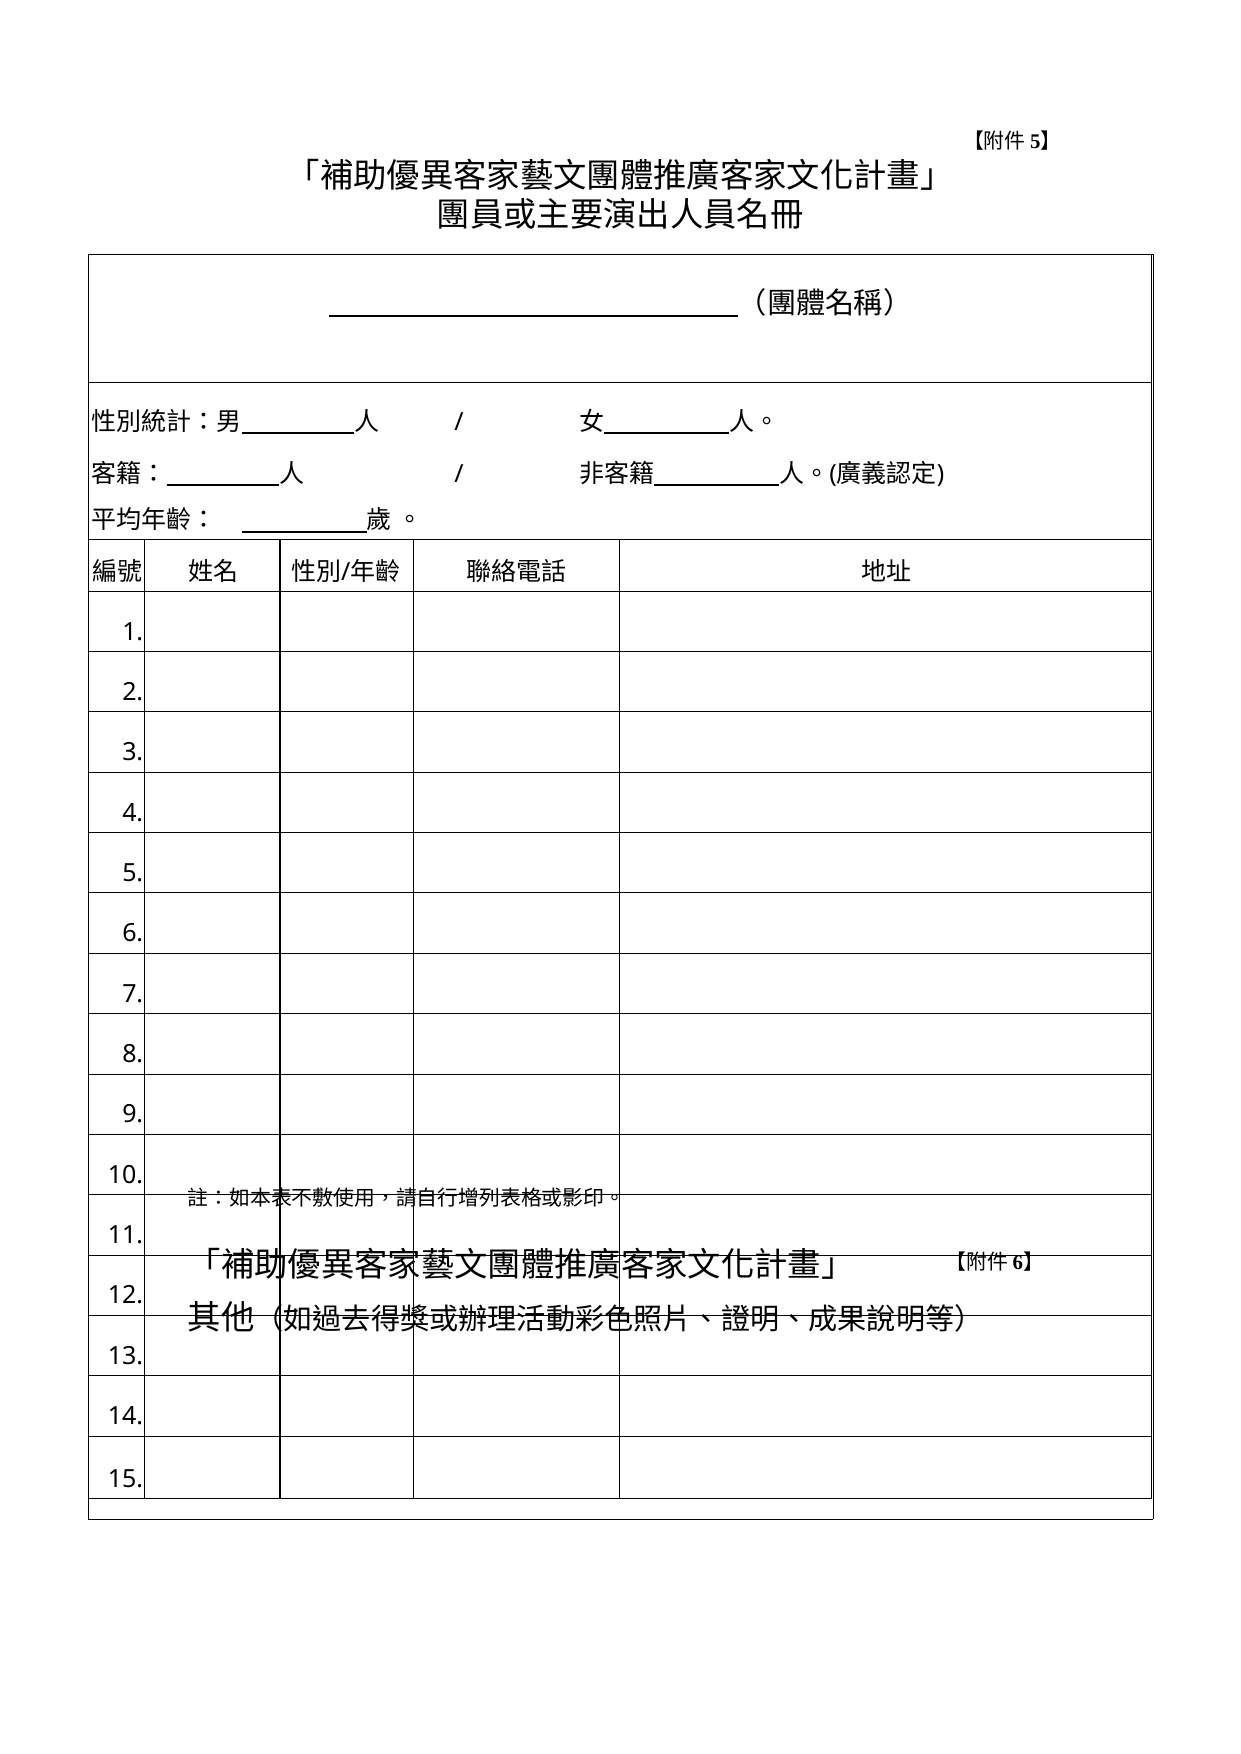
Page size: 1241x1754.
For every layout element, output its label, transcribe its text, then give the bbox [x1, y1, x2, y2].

table_cell [281, 954, 413, 1013]
table_cell [620, 1316, 1151, 1375]
table_cell [145, 1256, 279, 1315]
table_cell [281, 1376, 413, 1436]
table_cell [414, 712, 619, 772]
table_cell [145, 893, 279, 953]
table_cell [281, 1135, 413, 1194]
table_cell 12. [89, 1256, 144, 1315]
table_cell 地址 [620, 540, 1151, 591]
table_cell 14. [89, 1376, 144, 1436]
table_cell [145, 954, 279, 1013]
table_cell [620, 1014, 1151, 1073]
table_cell [414, 1316, 619, 1375]
table_cell [620, 833, 1151, 892]
table_header （團體名稱） [89, 255, 1151, 382]
text 【附件 6】 [1154, 1238, 1198, 1278]
table_cell [414, 1256, 619, 1315]
table_cell 11. [89, 1195, 144, 1254]
table_cell [620, 954, 1151, 1013]
text 其他（如過去得獎或辦理活動彩色照片、證明、成果說明等） [1154, 1286, 1198, 1340]
table_cell [281, 1014, 413, 1073]
table_cell [620, 1075, 1151, 1134]
table_cell [620, 592, 1151, 651]
table_cell [620, 712, 1151, 772]
table_cell [145, 833, 279, 892]
subtitle 「補助優異客家藝文團體推廣客家文化計畫」團員或主要演出人員名冊 [286, 155, 954, 236]
table_cell 10. [89, 1135, 144, 1194]
table_cell 4. [89, 773, 144, 832]
table_cell [145, 1014, 279, 1073]
table_cell [620, 773, 1151, 832]
table_cell 9. [89, 1075, 144, 1134]
table_cell 編號 [89, 540, 144, 591]
table_cell [414, 893, 619, 953]
table_cell [414, 1014, 619, 1073]
table_cell [620, 1256, 1151, 1315]
table_cell [620, 652, 1151, 711]
table_cell 5. [89, 833, 144, 892]
table_cell [145, 1376, 279, 1436]
table_cell 姓名 [145, 540, 279, 591]
table_cell [145, 1075, 279, 1134]
table_cell [281, 773, 413, 832]
table_cell [414, 1135, 619, 1194]
text 【附件 5】 [71, 119, 1061, 155]
table_cell 聯絡電話 [414, 540, 619, 591]
table_cell 8. [89, 1014, 144, 1073]
table_cell [414, 833, 619, 892]
table_cell [414, 1075, 619, 1134]
table_cell [414, 773, 619, 832]
table_cell [281, 1437, 413, 1498]
table_cell [281, 893, 413, 953]
table_cell 性別/年齡 [281, 540, 413, 591]
table_cell [620, 1376, 1151, 1436]
table_cell [281, 1075, 413, 1134]
table_cell 7. [89, 954, 144, 1013]
table_cell [620, 1437, 1151, 1498]
text 註：如本表不敷使用，請自行增列表格或影印。 [1154, 1173, 1198, 1213]
table_cell [414, 1437, 619, 1498]
table_cell [281, 652, 413, 711]
table_cell [281, 833, 413, 892]
table_cell [414, 592, 619, 651]
table_cell [281, 1256, 413, 1315]
table_cell 15. [89, 1437, 144, 1498]
table_cell [281, 1316, 413, 1375]
table_cell [145, 592, 279, 651]
table_cell [145, 1135, 279, 1194]
table_cell 性別統計：男 人 / 女 人。 客籍： 人 / 非客籍 人。(廣義認定) 平均年齡： 歲 。 [89, 383, 1151, 539]
table_cell [145, 773, 279, 832]
table_cell [281, 712, 413, 772]
table_cell [620, 1195, 1151, 1254]
table_cell 1. [89, 592, 144, 651]
table_cell [620, 893, 1151, 953]
table_cell [281, 592, 413, 651]
table_cell [281, 1195, 413, 1254]
table_cell [414, 652, 619, 711]
table_cell [145, 1316, 279, 1375]
table_cell [145, 652, 279, 711]
table_cell [145, 712, 279, 772]
table_cell [145, 1195, 279, 1254]
table_cell [620, 1135, 1151, 1194]
table_cell 13. [89, 1316, 144, 1375]
table_cell [414, 954, 619, 1013]
table_cell 2. [89, 652, 144, 711]
table_cell [145, 1437, 279, 1498]
table_cell 6. [89, 893, 144, 953]
table_cell [414, 1376, 619, 1436]
table_cell 3. [89, 712, 144, 772]
table_cell [414, 1195, 619, 1254]
